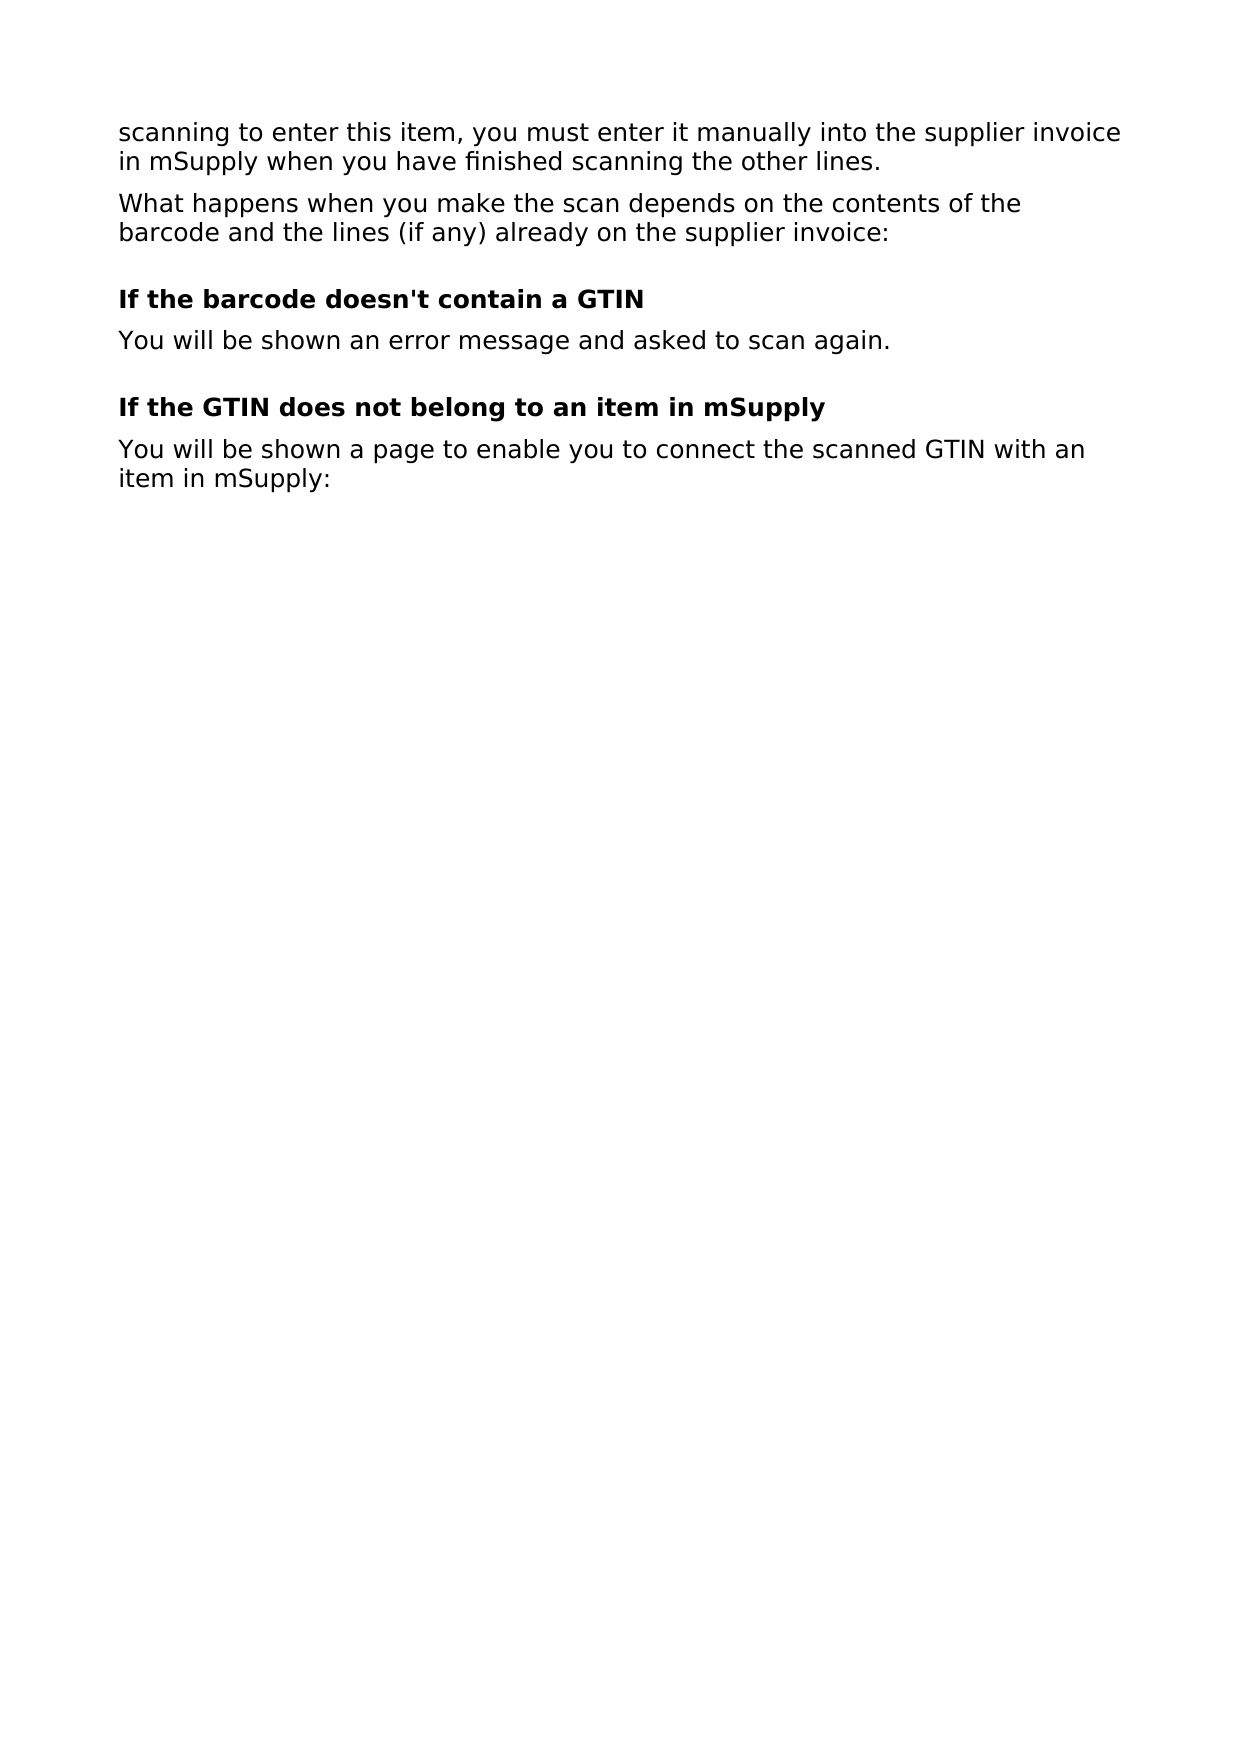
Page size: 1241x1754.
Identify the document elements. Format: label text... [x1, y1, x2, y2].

subtitle If the barcode doesn't contain a GTIN [118, 285, 1122, 314]
subtitle If the GTIN does not belong to an item in mSupply [118, 393, 1122, 422]
text You will be shown a page to enable you to connect the scanned GTIN with an item in mSupply: [118, 435, 1122, 493]
text You will be shown an error message and asked to scan again. [118, 326, 1122, 356]
text What happens when you make the scan depends on the contents of the barcode and the lines (if any) already on the supplier invoice: [118, 189, 1122, 247]
text scanning to enter this item, you must enter it manually into the supplier invoice in mSupply when you have finished scanning the other lines. [118, 118, 1122, 176]
